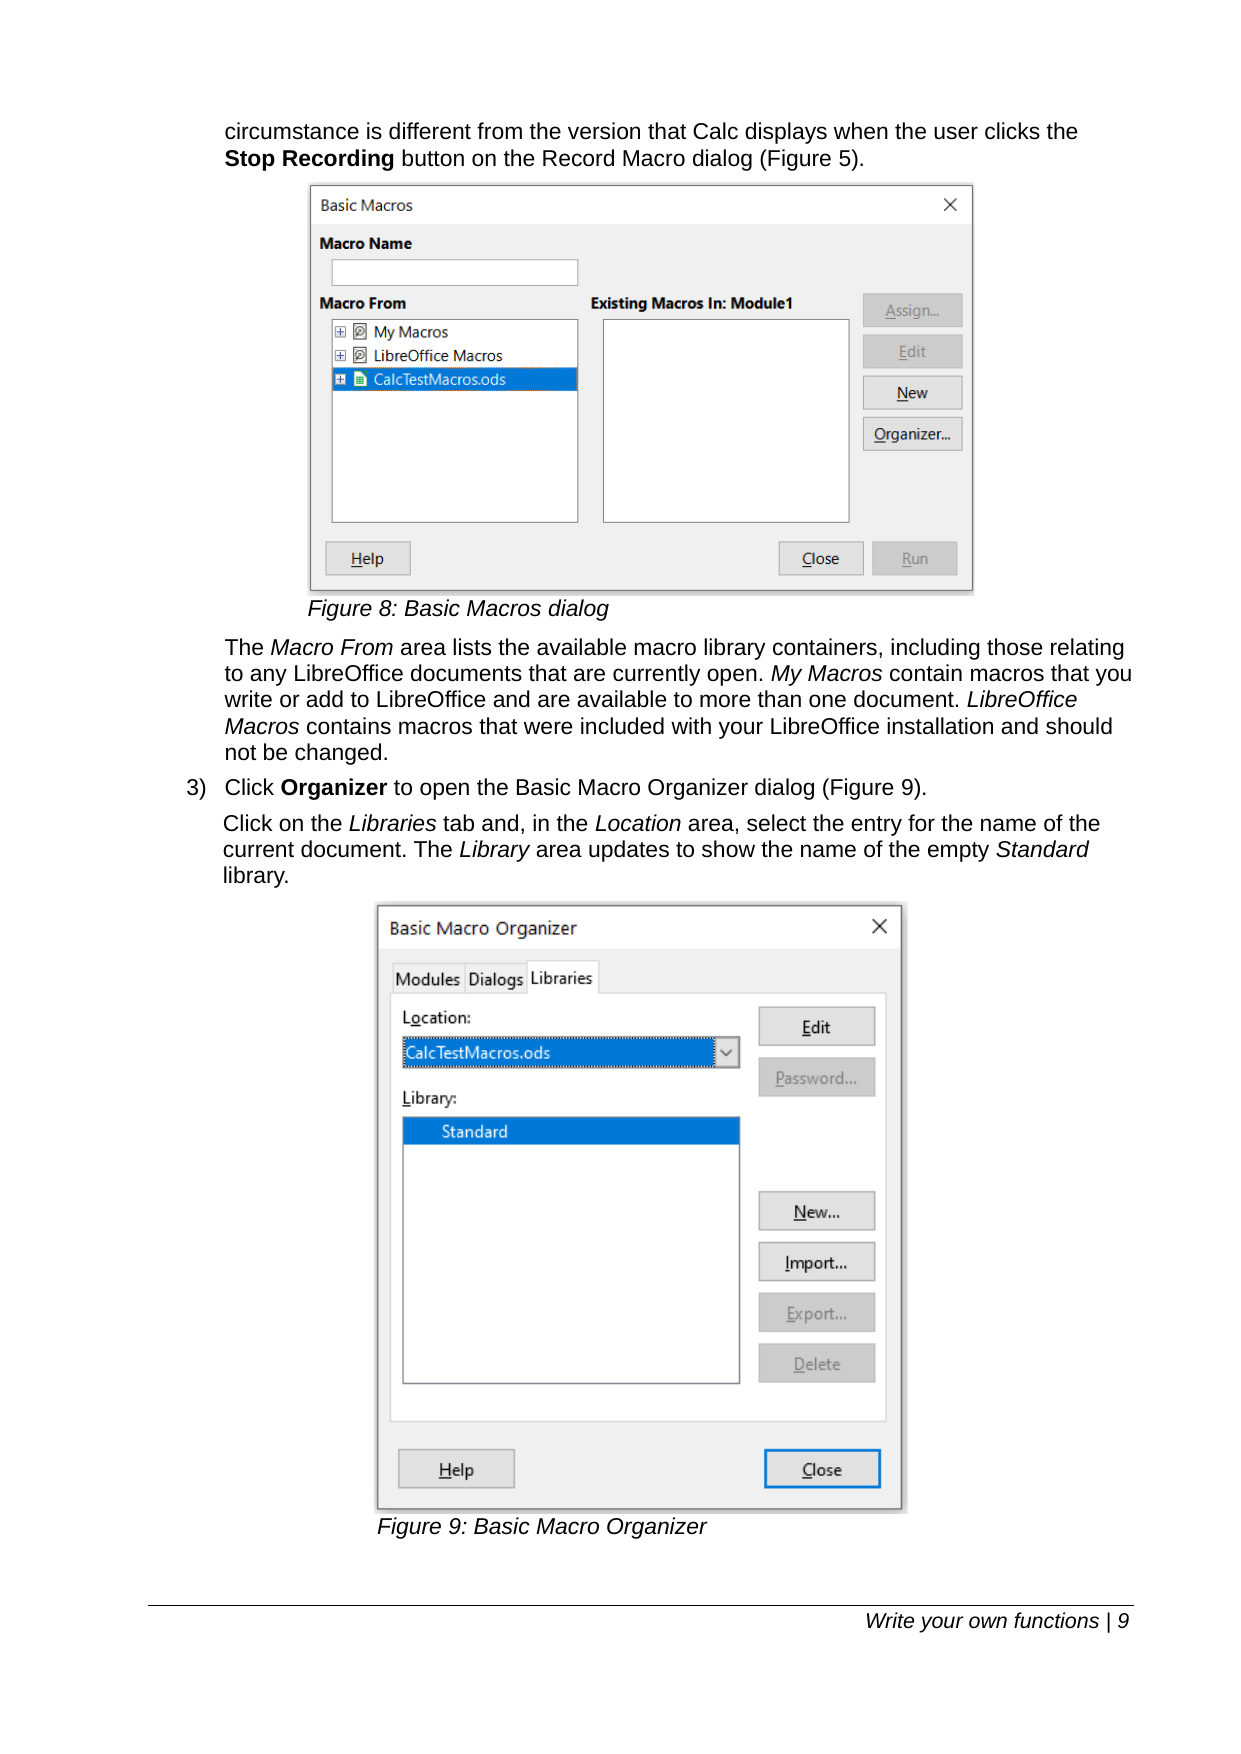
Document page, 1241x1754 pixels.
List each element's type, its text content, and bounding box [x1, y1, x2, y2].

text The Macro From area lists the available macro library containers, including those relating to any LibreOffice documents that are currently open. My Macros contain macros that you write or add to LibreOffice and are available to more than one document. LibreOffice Macros contains macros that were included with your LibreOffice installation and should not be changed. [207, 634, 1134, 766]
picture [373, 901, 908, 1514]
list Click Organizer to open the Basic Macro Organizer dialog (Figure 9). [207, 774, 1134, 801]
text Figure 9: Basic Macro Organizer [377, 1514, 905, 1539]
list circumstance is different from the version that Calc displays when the user clicks the Stop Recording button on the Record Macro dialog (Figure 5). [207, 118, 1134, 171]
picture [307, 182, 975, 596]
text Figure 8: Basic Macros dialog [307, 596, 974, 622]
text Click on the Libraries tab and, in the Location area, select the entry for the name of the current document. The Library area updates to show the name of the empty Standard library. [223, 809, 1134, 889]
